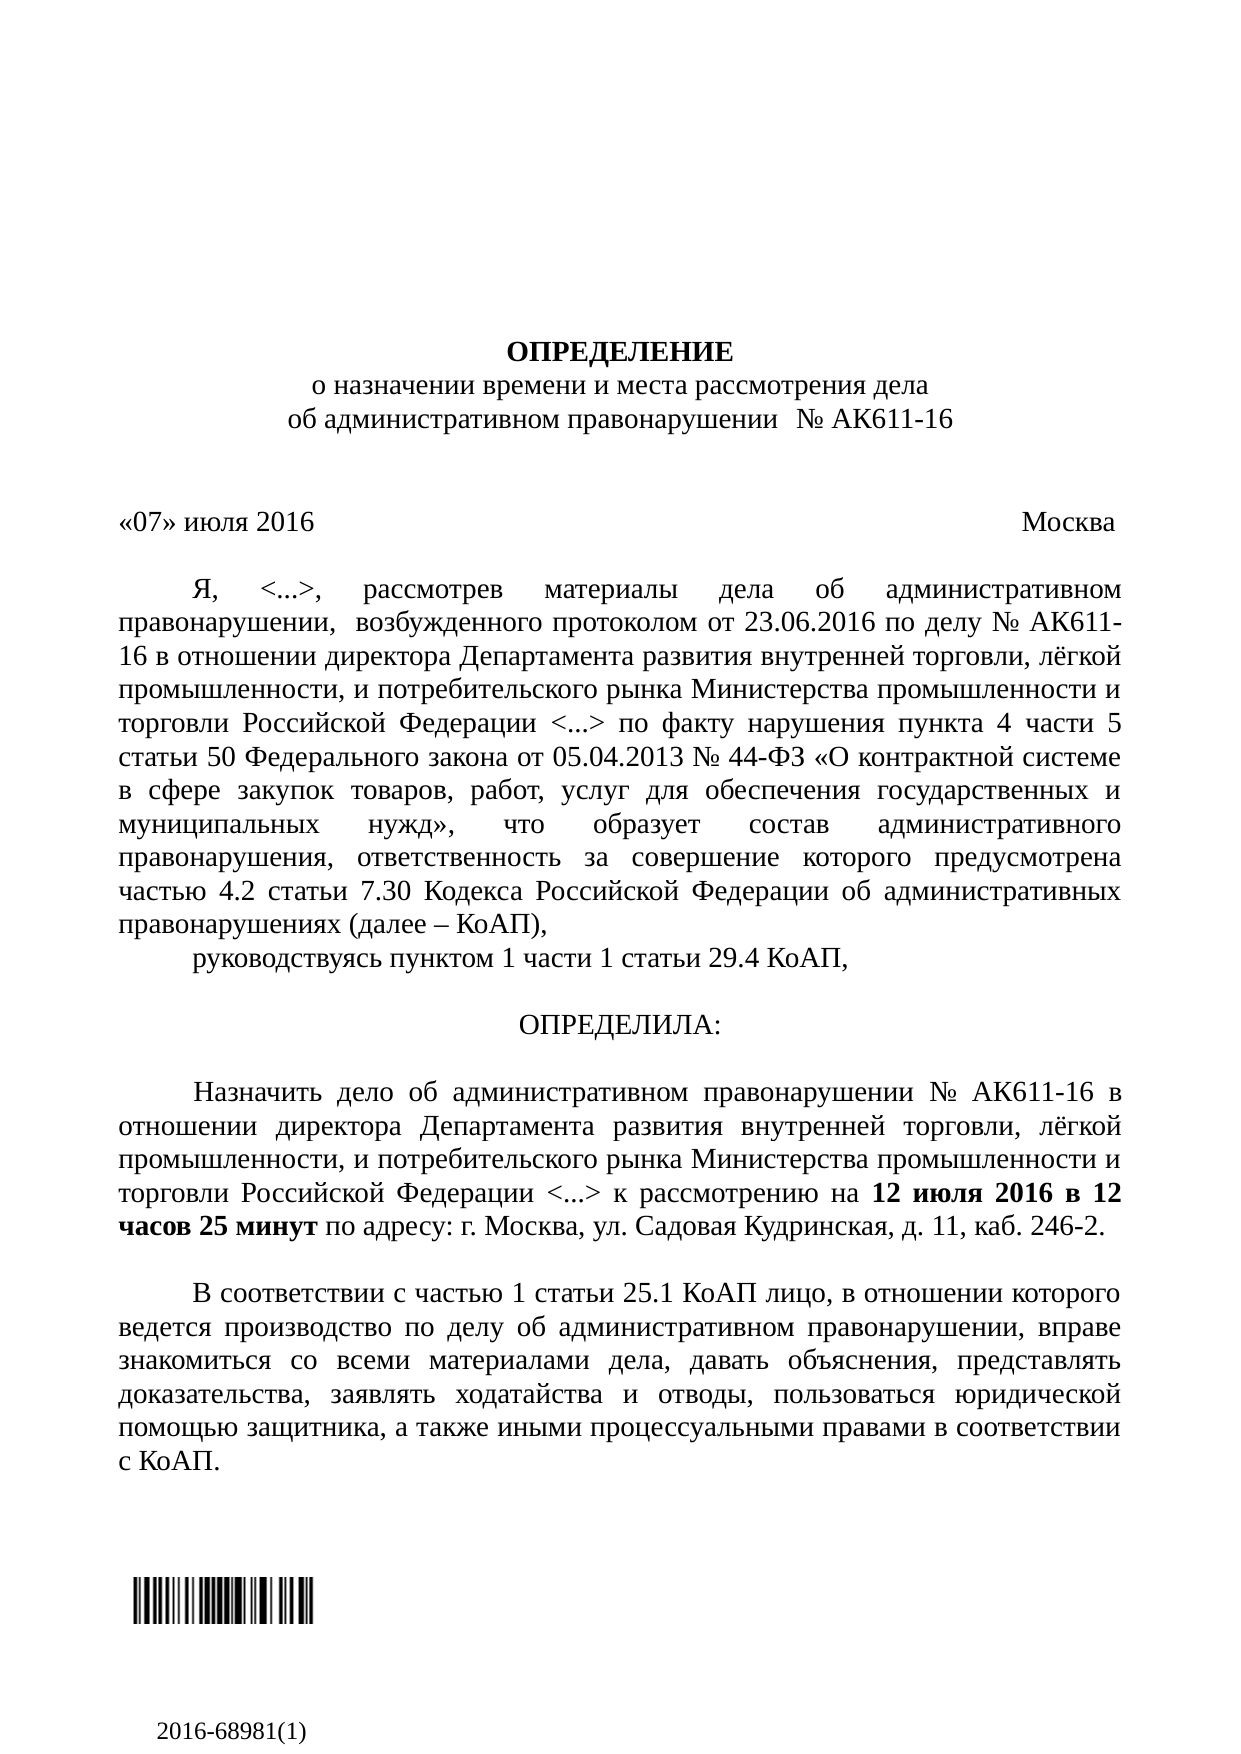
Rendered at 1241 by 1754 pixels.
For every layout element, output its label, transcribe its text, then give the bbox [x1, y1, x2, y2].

text об административном правонарушении № АК611-16 [118, 401, 1122, 437]
text Назначить дело об административном правонарушении № АК611-16 в отношении директора Департамента развития внутренней торговли, лёгкой промышленности, и потребительского рынка Министерства промышленности и торговли Российской Федерации <...> к рассмотрению на 12 июля 2016 в 12 часов 25 минут по адресу: г. Москва, ул. Садовая Кудринская, д. 11, каб. 246-2. [118, 1074, 1122, 1242]
subtitle ОПРЕДЕЛЕНИЕ [118, 334, 1122, 367]
text о назначении времени и места рассмотрения дела [118, 367, 1122, 401]
text руководствуясь пунктом 1 части 1 статьи 29.4 КоАП, [118, 940, 1122, 973]
picture [118, 1577, 331, 1624]
text «07» июля 2016 Москва [118, 504, 1122, 537]
text Я, <...>, рассмотрев материалы дела об административном правонарушении, возбужденного протоколом от 23.06.2016 по делу № АК611-16 в отношении директора Департамента развития внутренней торговли, лёгкой промышленности, и потребительского рынка Министерства промышленности и торговли Российской Федерации <...> по факту нарушения пункта 4 части 5 статьи 50 Федерального закона от 05.04.2013 № 44-ФЗ «О контрактной системе в сфере закупок товаров, работ, услуг для обеспечения государственных и муниципальных нужд», что образует состав административного правонарушения, ответственность за совершение которого предусмотрена частью 4.2 статьи 7.30 Кодекса Российской Федерации об административных правонарушениях (далее – КоАП), [118, 571, 1122, 940]
text В соответствии с частью 1 статьи 25.1 КоАП лицо, в отношении которого ведется производство по делу об административном правонарушении, вправе знакомиться со всеми материалами дела, давать объяснения, представлять доказательства, заявлять ходатайства и отводы, пользоваться юридической помощью защитника, а также иными процессуальными правами в соответствии с КоАП. [118, 1275, 1122, 1477]
text ОПРЕДЕЛИЛА: [118, 1007, 1122, 1041]
